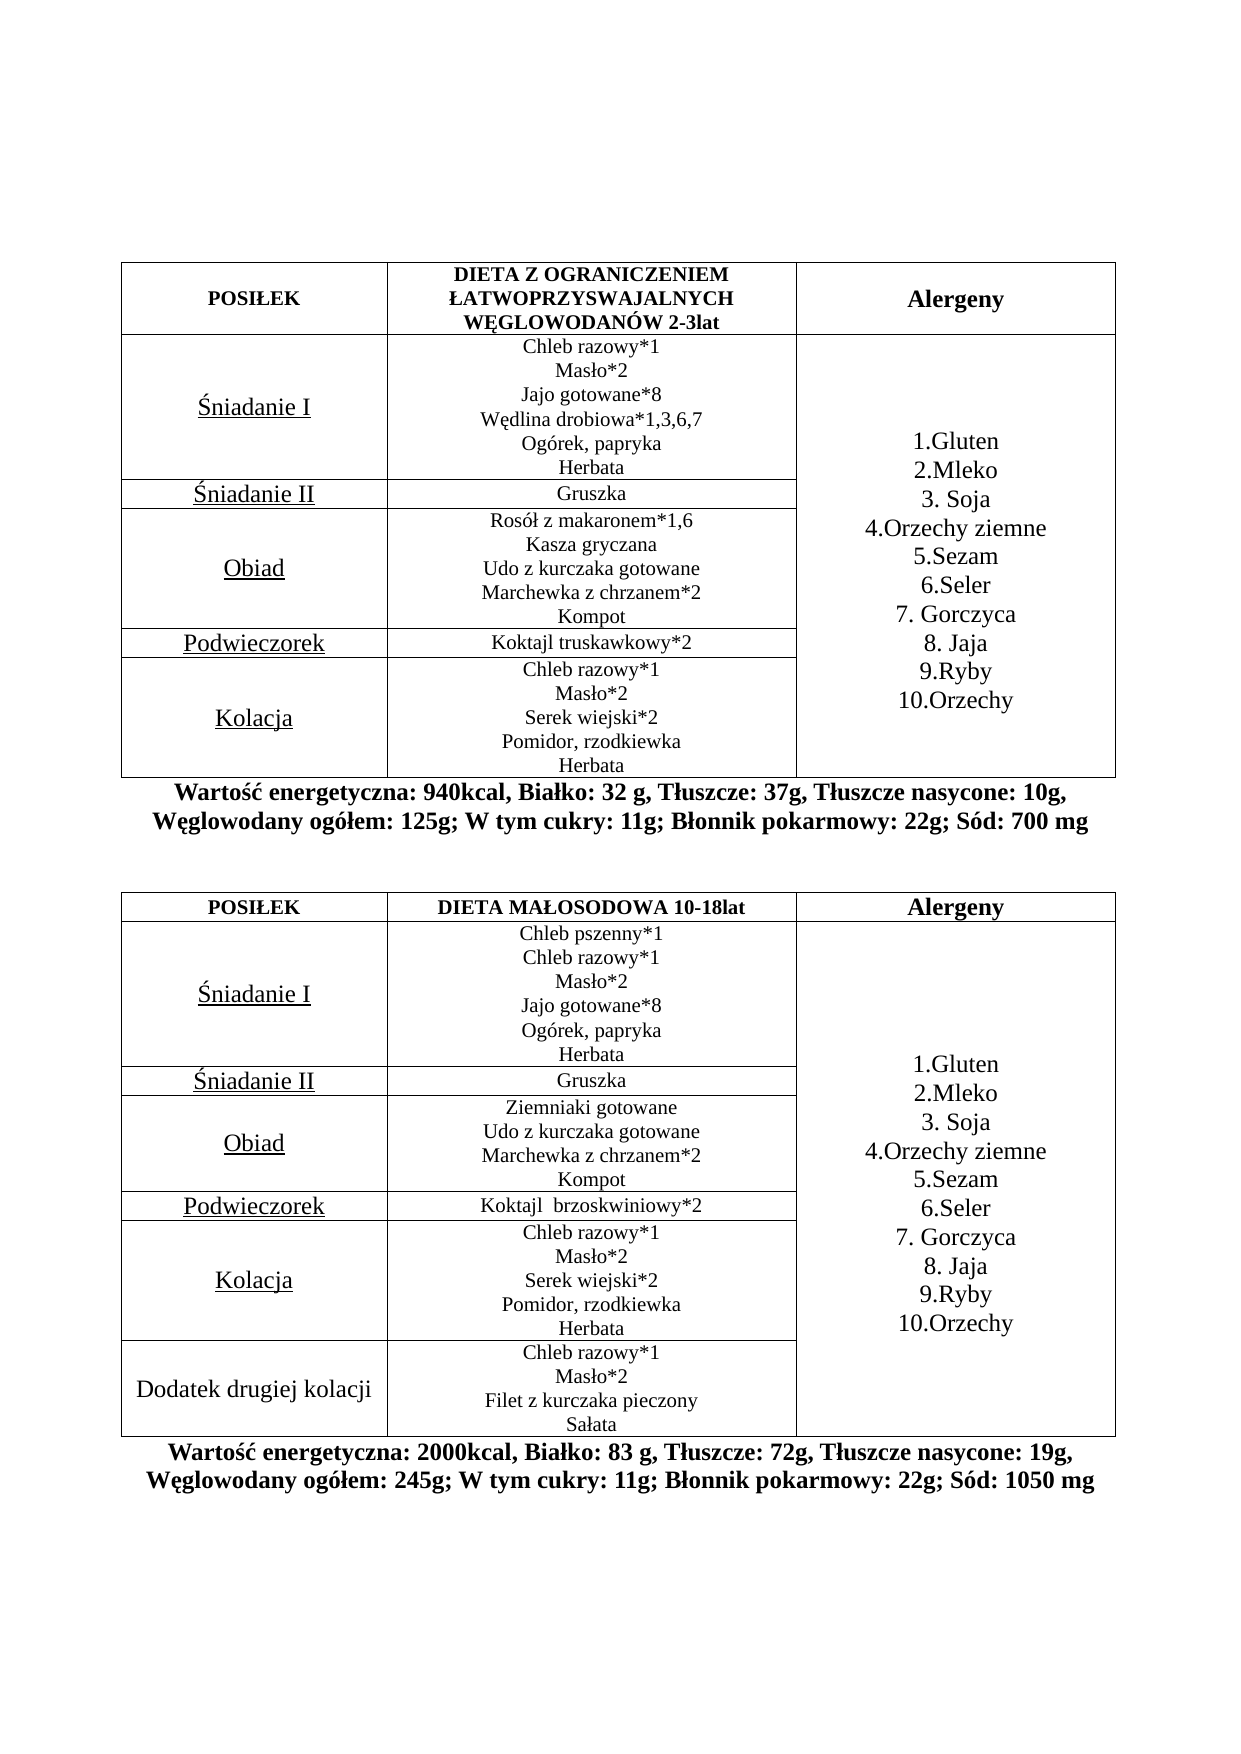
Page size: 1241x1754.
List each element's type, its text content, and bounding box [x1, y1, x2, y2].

table_cell Podwieczorek [122, 629, 387, 657]
table_cell Obiad [122, 509, 387, 628]
table_cell Chleb razowy*1 Masło*2 Serek wiejski*2 Pomidor, rzodkiewka Herbata [388, 658, 796, 777]
table_cell Śniadanie II [122, 480, 387, 507]
table_header POSIŁEK [122, 893, 387, 921]
table_cell Kolacja [122, 1221, 387, 1340]
table_cell Rosół z makaronem*1,6 Kasza gryczana Udo z kurczaka gotowane Marchewka z chrzanem*2 Kompot [388, 509, 796, 628]
table_cell Dodatek drugiej kolacji [122, 1341, 387, 1436]
table_header Alergeny [797, 263, 1115, 334]
table_cell Śniadanie I [122, 335, 387, 479]
table_cell Gruszka [388, 480, 796, 507]
table_cell Chleb razowy*1 Masło*2 Filet z kurczaka pieczony Sałata [388, 1341, 796, 1436]
text Wartość energetyczna: 940kcal, Białko: 32 g, Tłuszcze: 37g, Tłuszcze nasycone: 10g, Węglowodany ogółem: 125g; W tym cukry: 11g; Błonnik pokarmowy: 22g; Sód: 700 mg [118, 777, 1122, 835]
table_cell Chleb razowy*1 Masło*2 Jajo gotowane*8 Wędlina drobiowa*1,3,6,7 Ogórek, papryka Herbata [388, 335, 796, 479]
table_cell Chleb pszenny*1 Chleb razowy*1 Masło*2 Jajo gotowane*8 Ogórek, papryka Herbata [388, 922, 796, 1066]
table_header DIETA Z OGRANICZENIEM ŁATWOPRZYSWAJALNYCH WĘGLOWODANÓW 2-3lat [388, 263, 796, 334]
table_cell Koktajl truskawkowy*2 [388, 629, 796, 657]
table_header POSIŁEK [122, 263, 387, 334]
table_header DIETA MAŁOSODOWA 10-18lat [388, 893, 796, 921]
table_cell Chleb razowy*1 Masło*2 Serek wiejski*2 Pomidor, rzodkiewka Herbata [388, 1221, 796, 1340]
table_cell Koktajl brzoskwiniowy*2 [388, 1192, 796, 1220]
table_cell Kolacja [122, 658, 387, 777]
table_cell Podwieczorek [122, 1192, 387, 1220]
text Wartość energetyczna: 2000kcal, Białko: 83 g, Tłuszcze: 72g, Tłuszcze nasycone: 19g, Węglowodany ogółem: 245g; W tym cukry: 11g; Błonnik pokarmowy: 22g; Sód: 1050 mg [118, 1437, 1122, 1494]
table_cell Gruszka [388, 1067, 796, 1094]
table_cell Ziemniaki gotowane Udo z kurczaka gotowane Marchewka z chrzanem*2 Kompot [388, 1096, 796, 1191]
table_cell 1.Gluten 2.Mleko 3. Soja 4.Orzechy ziemne 5.Sezam 6.Seler 7. Gorczyca 8. Jaja 9.Ryby 10.Orzechy [797, 922, 1115, 1436]
table_cell Śniadanie II [122, 1067, 387, 1094]
table_cell Śniadanie I [122, 922, 387, 1066]
table_cell 1.Gluten 2.Mleko 3. Soja 4.Orzechy ziemne 5.Sezam 6.Seler 7. Gorczyca 8. Jaja 9.Ryby 10.Orzechy [797, 335, 1115, 777]
table_header Alergeny [797, 893, 1115, 921]
table_cell Obiad [122, 1096, 387, 1191]
